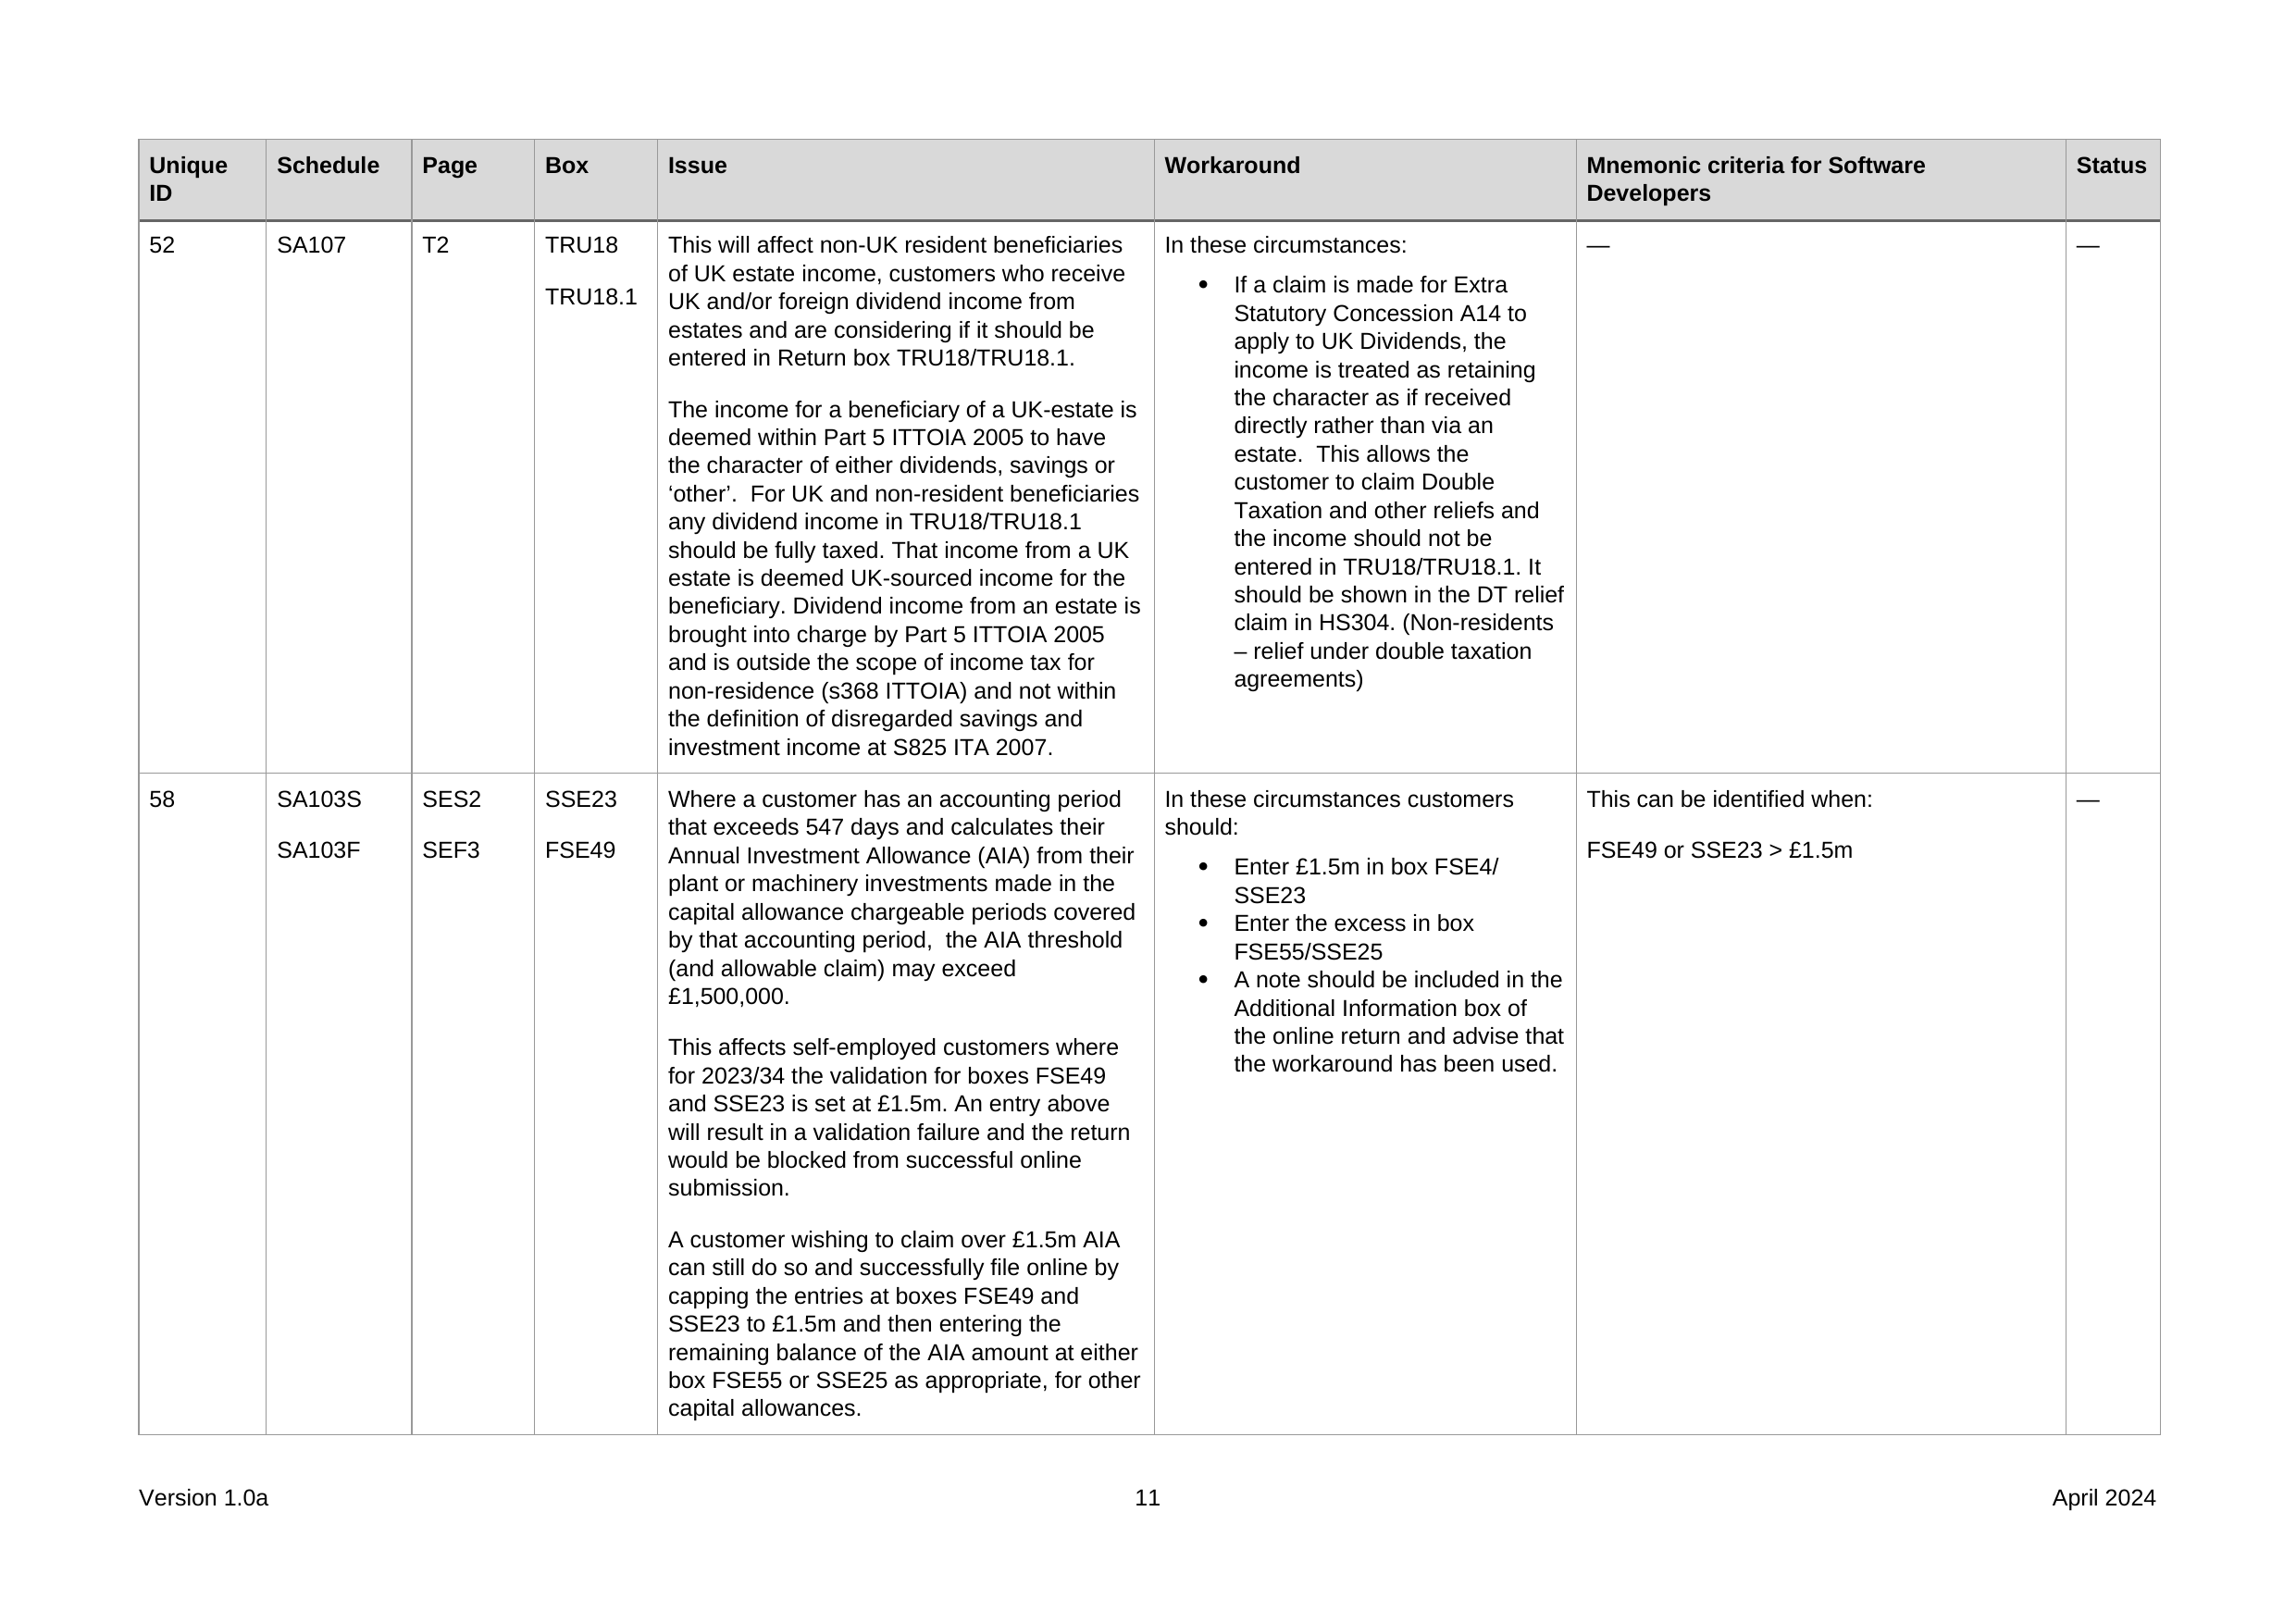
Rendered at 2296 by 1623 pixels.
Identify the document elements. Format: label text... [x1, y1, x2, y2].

table_cell — [2066, 222, 2160, 773]
table_cell — [1577, 222, 2066, 773]
table_cell TRU18 TRU18.1 [535, 222, 657, 773]
table_header Issue [658, 140, 1154, 219]
table_cell In these circumstances: If a claim is made for Extra Statutory Concession A14 to apply to UK Dividends, the income is treated as retaining the character as if received directly rather than via an estate. This allows the customer to claim Double Taxation and other reliefs and the income should not be entered in TRU18/TRU18.1. It should be shown in the DT relief claim in HS304. (Non-residents – relief under double taxation agreements) [1155, 222, 1576, 773]
table_cell 52 [140, 222, 266, 773]
table_cell This will affect non-UK resident beneficiaries of UK estate income, customers who receive UK and/or foreign dividend income from estates and are considering if it should be entered in Return box TRU18/TRU18.1. The income for a beneficiary of a UK-estate is deemed within Part 5 ITTOIA 2005 to have the character of either dividends, savings or ‘other’. For UK and non-resident beneficiaries any dividend income in TRU18/TRU18.1 should be fully taxed. That income from a UK estate is deemed UK-sourced income for the beneficiary. Dividend income from an estate is brought into charge by Part 5 ITTOIA 2005 and is outside the scope of income tax for non-residence (s368 ITTOIA) and not within the definition of disregarded savings and investment income at S825 ITA 2007. [658, 222, 1154, 773]
table_header Schedule [267, 140, 411, 219]
table_cell T2 [413, 222, 534, 773]
table_header Page [413, 140, 534, 219]
table_cell Where a customer has an accounting period that exceeds 547 days and calculates their Annual Investment Allowance (AIA) from their plant or machinery investments made in the capital allowance chargeable periods covered by that accounting period, the AIA threshold (and allowable claim) may exceed £1,500,000. This affects self-employed customers where for 2023/34 the validation for boxes FSE49 and SSE23 is set at £1.5m. An entry above will result in a validation failure and the return would be blocked from successful online submission. A customer wishing to claim over £1.5m AIA can still do so and successfully file online by capping the entries at boxes FSE49 and SSE23 to £1.5m and then entering the remaining balance of the AIA amount at either box FSE55 or SSE25 as appropriate, for other capital allowances. [658, 774, 1154, 1434]
table_cell 58 [140, 774, 266, 1434]
table_header Status [2066, 140, 2160, 219]
table_cell SA107 [267, 222, 411, 773]
table_header Mnemonic criteria for Software Developers [1577, 140, 2066, 219]
table_cell This can be identified when: FSE49 or SSE23 > £1.5m [1577, 774, 2066, 1434]
table_header Box [535, 140, 657, 219]
table_cell SES2 SEF3 [413, 774, 534, 1434]
table_cell SA103S SA103F [267, 774, 411, 1434]
table_header Unique ID [140, 140, 266, 219]
table_cell SSE23 FSE49 [535, 774, 657, 1434]
table_header Workaround [1155, 140, 1576, 219]
table_cell In these circumstances customers should: Enter £1.5m in box FSE4/ SSE23 Enter the excess in box FSE55/SSE25 A note should be included in the Additional Information box of the online return and advise that the workaround has been used. [1155, 774, 1576, 1434]
table_cell — [2066, 774, 2160, 1434]
